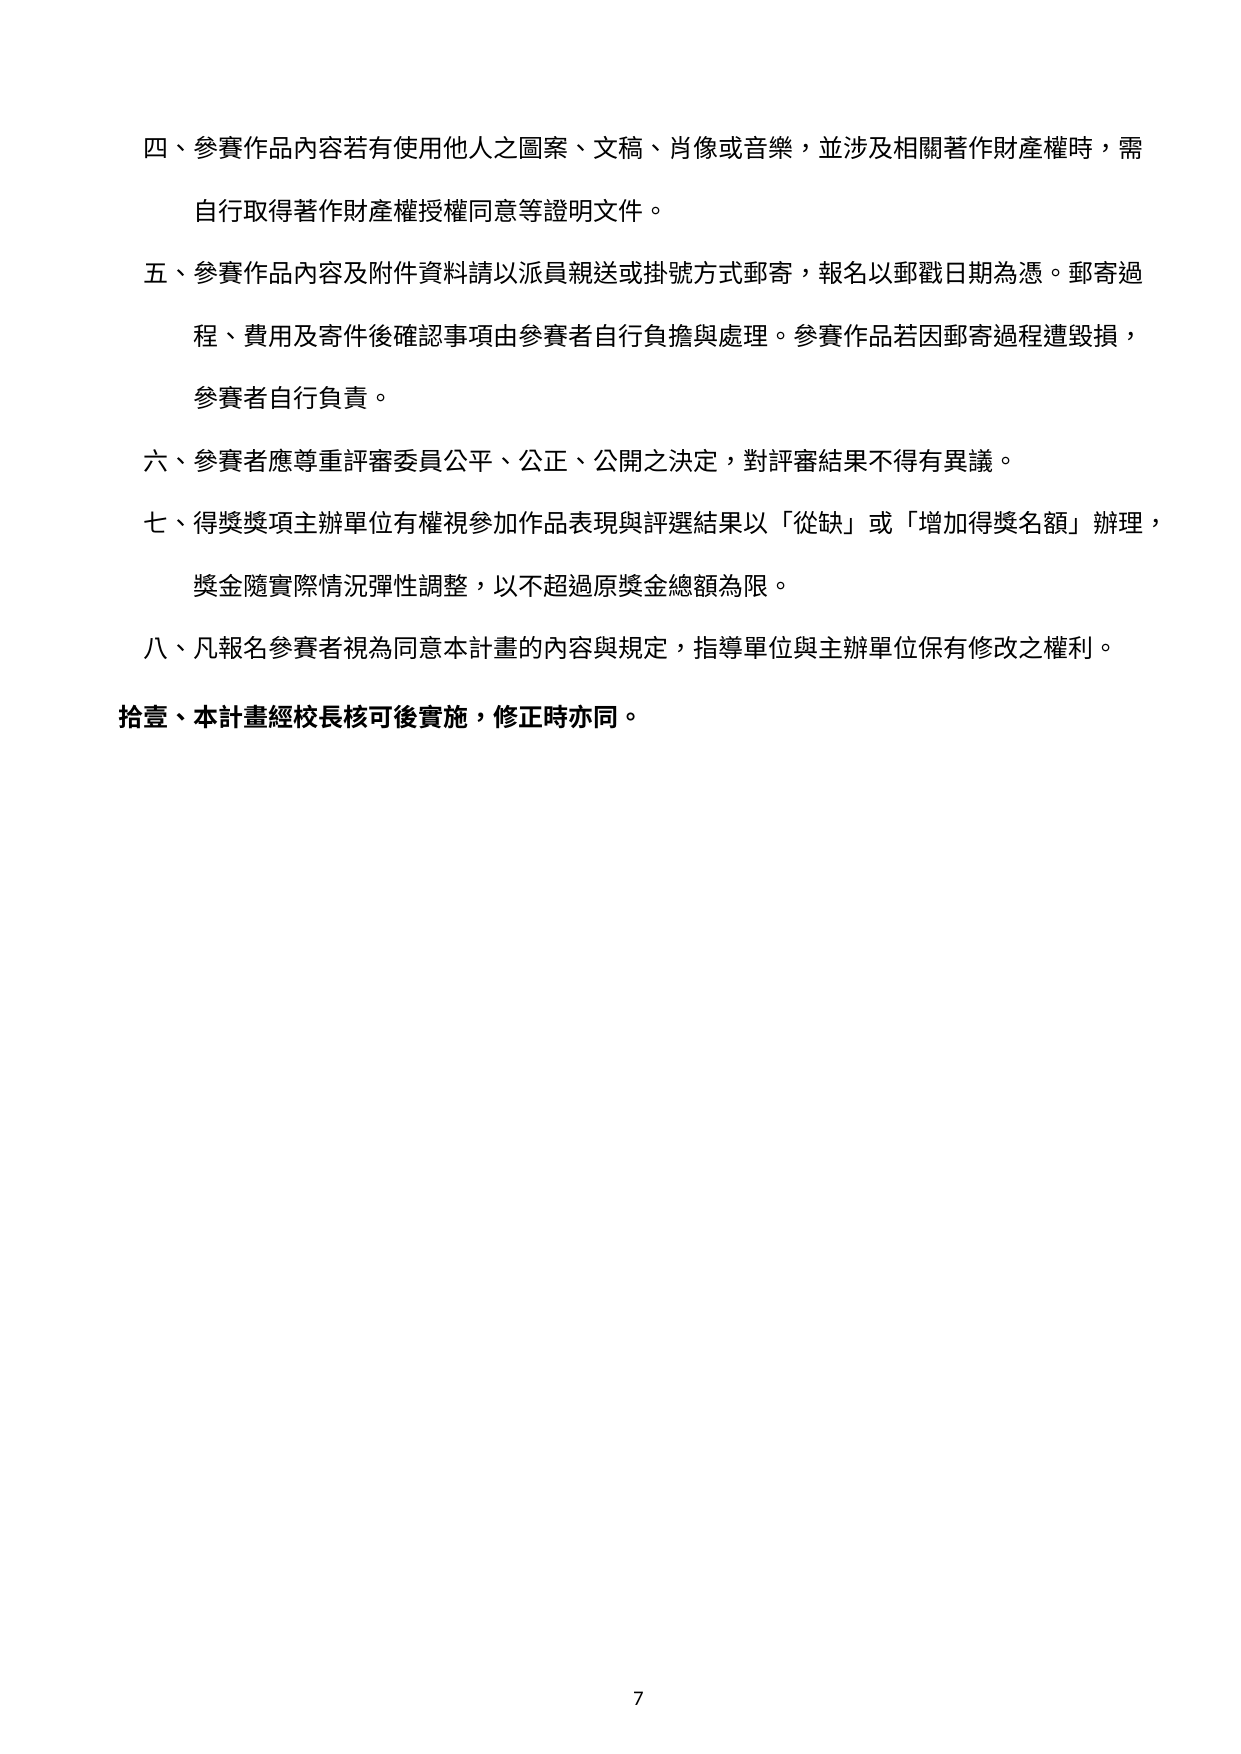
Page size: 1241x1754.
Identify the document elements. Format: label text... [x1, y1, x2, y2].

text 六、參賽者應尊重評審委員公平、公正、公開之決定，對評審結果不得有異議。 [143, 418, 1150, 480]
text 四、參賽作品內容若有使用他人之圖案、文稿、肖像或音樂，並涉及相關著作財產權時，需自行取得著作財產權授權同意等證明文件。 [143, 105, 1150, 230]
text 拾壹、本計畫經校長核可後實施，修正時亦同。 [118, 687, 1150, 737]
text 七、得獎獎項主辦單位有權視參加作品表現與評選結果以「從缺」或「增加得獎名額」辦理，獎金隨實際情況彈性調整，以不超過原獎金總額為限。 [143, 480, 1150, 605]
text 八、凡報名參賽者視為同意本計畫的內容與規定，指導單位與主辦單位保有修改之權利。 [143, 605, 1150, 668]
text 五、參賽作品內容及附件資料請以派員親送或掛號方式郵寄，報名以郵戳日期為憑。郵寄過程、費用及寄件後確認事項由參賽者自行負擔與處理。參賽作品若因郵寄過程遭毀損，參賽者自行負責。 [143, 230, 1150, 418]
